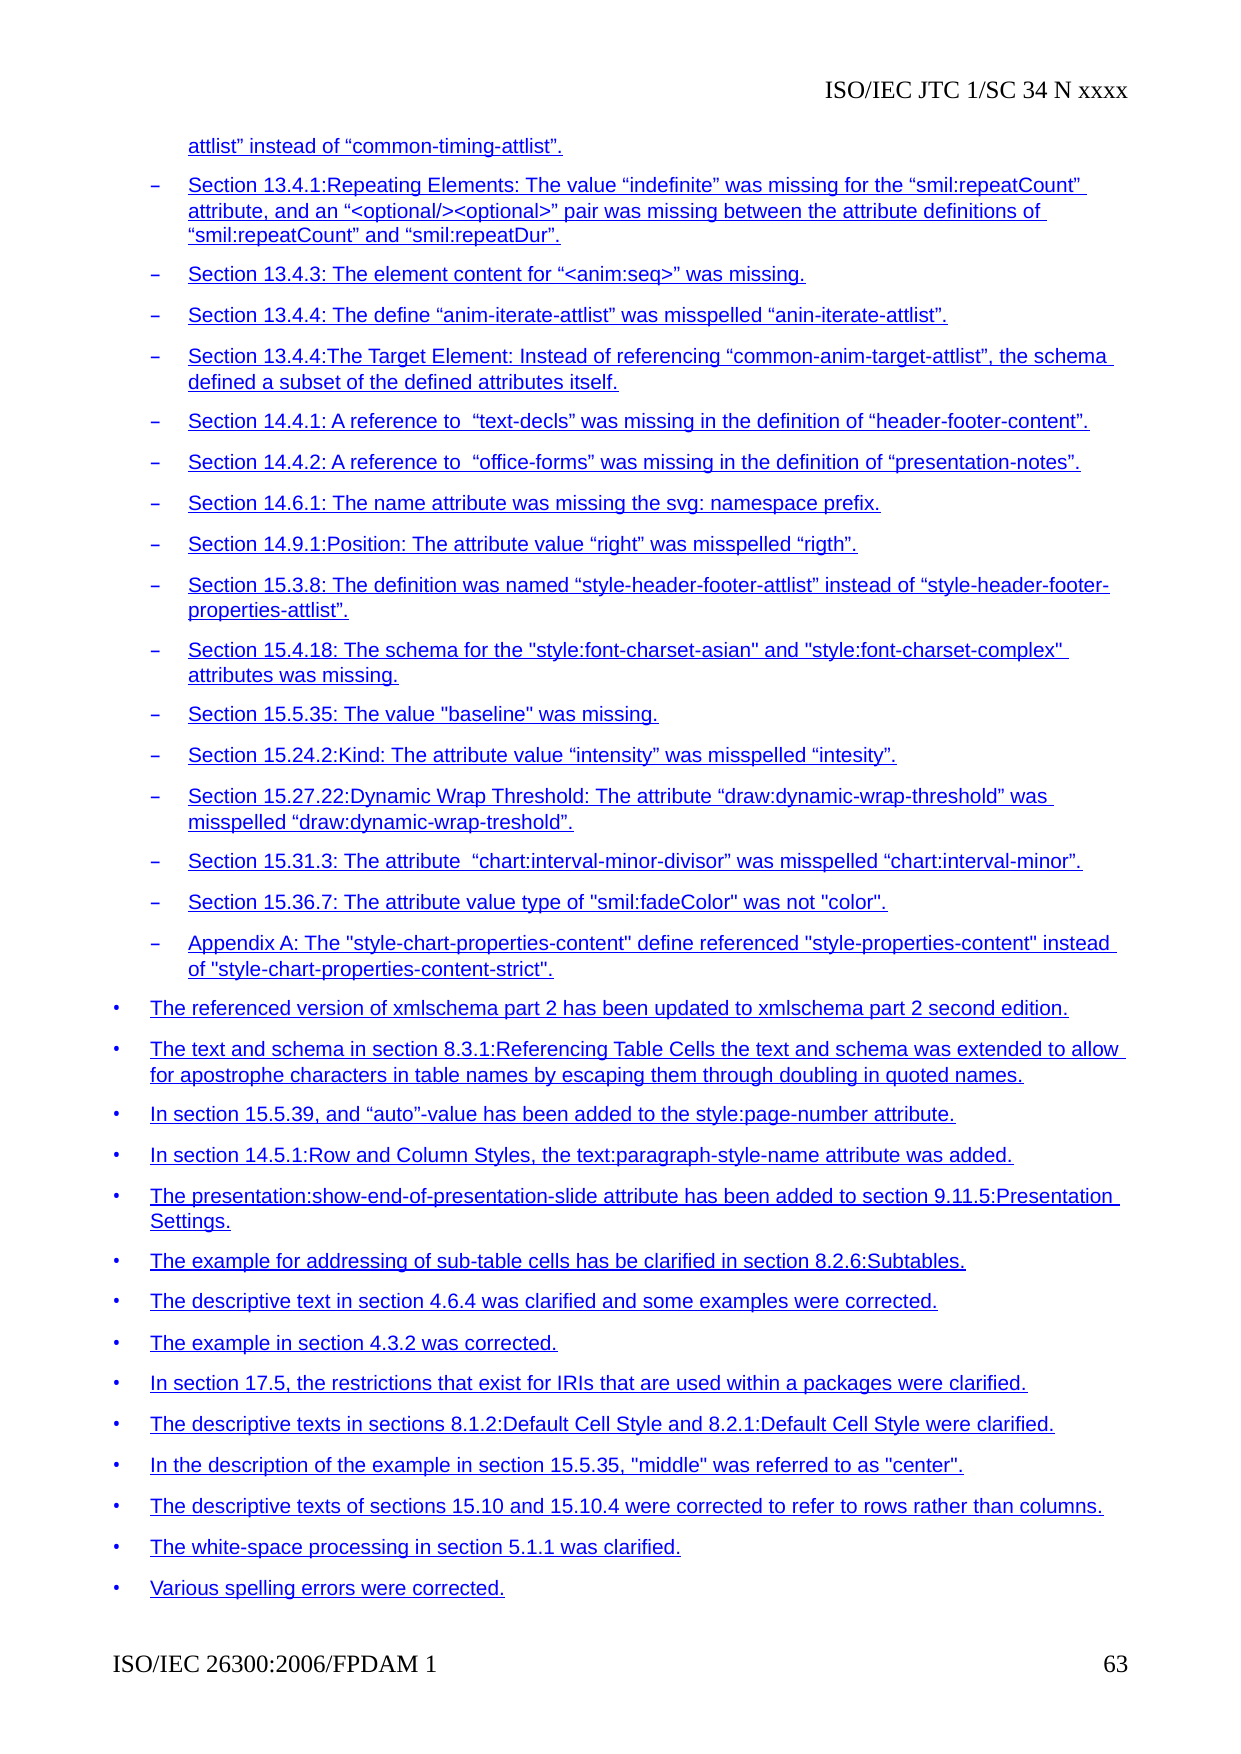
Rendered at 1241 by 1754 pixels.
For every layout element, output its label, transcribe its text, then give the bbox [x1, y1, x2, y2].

list Section 15.27.22:Dynamic Wrap Threshold: The attribute “draw:dynamic-wrap-threshold” was misspelled “draw:dynamic-wrap-treshold”. [150, 781, 1128, 834]
list Section 15.5.35: The value "baseline" was missing. [150, 699, 1128, 728]
list The text and schema in section 8.3.1:Referencing Table Cells the text and schema was extended to allow for apostrophe characters in table names by escaping them through doubling in quoted names. [112, 1034, 1128, 1086]
list The example in section 4.3.2 was corrected. [112, 1328, 1128, 1356]
list Various spelling errors were corrected. [112, 1573, 1128, 1602]
list The presentation:show-end-of-presentation-slide attribute has been added to section 9.11.5:Presentation Settings. [112, 1181, 1128, 1233]
list Section 15.3.8: The definition was named “style-header-footer-attlist” instead of “style-header-footer-properties-attlist”. [150, 570, 1128, 622]
list Section 13.4.3: The element content for “<anim:seq>” was missing. [150, 259, 1128, 288]
list Section 13.4.4: The define “anim-iterate-attlist” was misspelled “anin-iterate-attlist”. [150, 300, 1128, 329]
list Section 15.4.18: The schema for the "style:font-charset-asian" and "style:font-charset-complex" attributes was missing. [150, 635, 1128, 687]
list The descriptive texts in sections 8.1.2:Default Cell Style and 8.2.1:Default Cell Style were clarified. [112, 1409, 1128, 1438]
list Section 13.4.4:The Target Element: Instead of referencing “common-anim-target-attlist”, the schema defined a subset of the defined attributes itself. [150, 341, 1128, 393]
list Section 15.36.7: The attribute value type of "smil:fadeColor" was not "color". [150, 887, 1128, 916]
list The descriptive texts of sections 15.10 and 15.10.4 were corrected to refer to rows rather than columns. [112, 1491, 1128, 1520]
list The white-space processing in section 5.1.1 was clarified. [112, 1532, 1128, 1561]
list In section 14.5.1:Row and Column Styles, the text:paragraph-style-name attribute was added. [112, 1140, 1128, 1168]
list In section 17.5, the restrictions that exist for IRIs that are used within a packages were clarified. [112, 1368, 1128, 1397]
list Section 15.24.2:Kind: The attribute value “intensity” was misspelled “intesity”. [150, 741, 1128, 769]
list Section 14.4.2: A reference to “office-forms” was missing in the definition of “presentation-notes”. [150, 447, 1128, 475]
list Section 14.9.1:Position: The attribute value “right” was misspelled “rigth”. [150, 529, 1128, 557]
list The referenced version of xmlschema part 2 has been updated to xmlschema part 2 second edition. [112, 993, 1128, 1022]
list Appendix A: The "style-chart-properties-content" define referenced "style-properties-content" instead of "style-chart-properties-content-strict". [150, 928, 1128, 981]
list Section 14.4.1: A reference to “text-decls” was missing in the definition of “header-footer-content”. [150, 406, 1128, 434]
list In section 15.5.39, and “auto”-value has been added to the style:page-number attribute. [112, 1099, 1128, 1127]
list attlist” instead of “common-timing-attlist”. [150, 134, 1128, 158]
list Section 13.4.1:Repeating Elements: The value “indefinite” was missing for the “smil:repeatCount” attribute, and an “<optional/><optional>” pair was missing between the attribute definitions of “smil:repeatCount” and “smil:repeatDur”. [150, 170, 1128, 247]
list Section 14.6.1: The name attribute was missing the svg: namespace prefix. [150, 488, 1128, 516]
list The example for addressing of sub-table cells has be clarified in section 8.2.6:Subtables. [112, 1246, 1128, 1274]
list Section 15.31.3: The attribute “chart:interval-minor-divisor” was misspelled “chart:interval-minor”. [150, 846, 1128, 875]
list The descriptive text in section 4.6.4 was clarified and some examples were corrected. [112, 1287, 1128, 1315]
list In the description of the example in section 15.5.35, "middle" was referred to as "center". [112, 1450, 1128, 1479]
